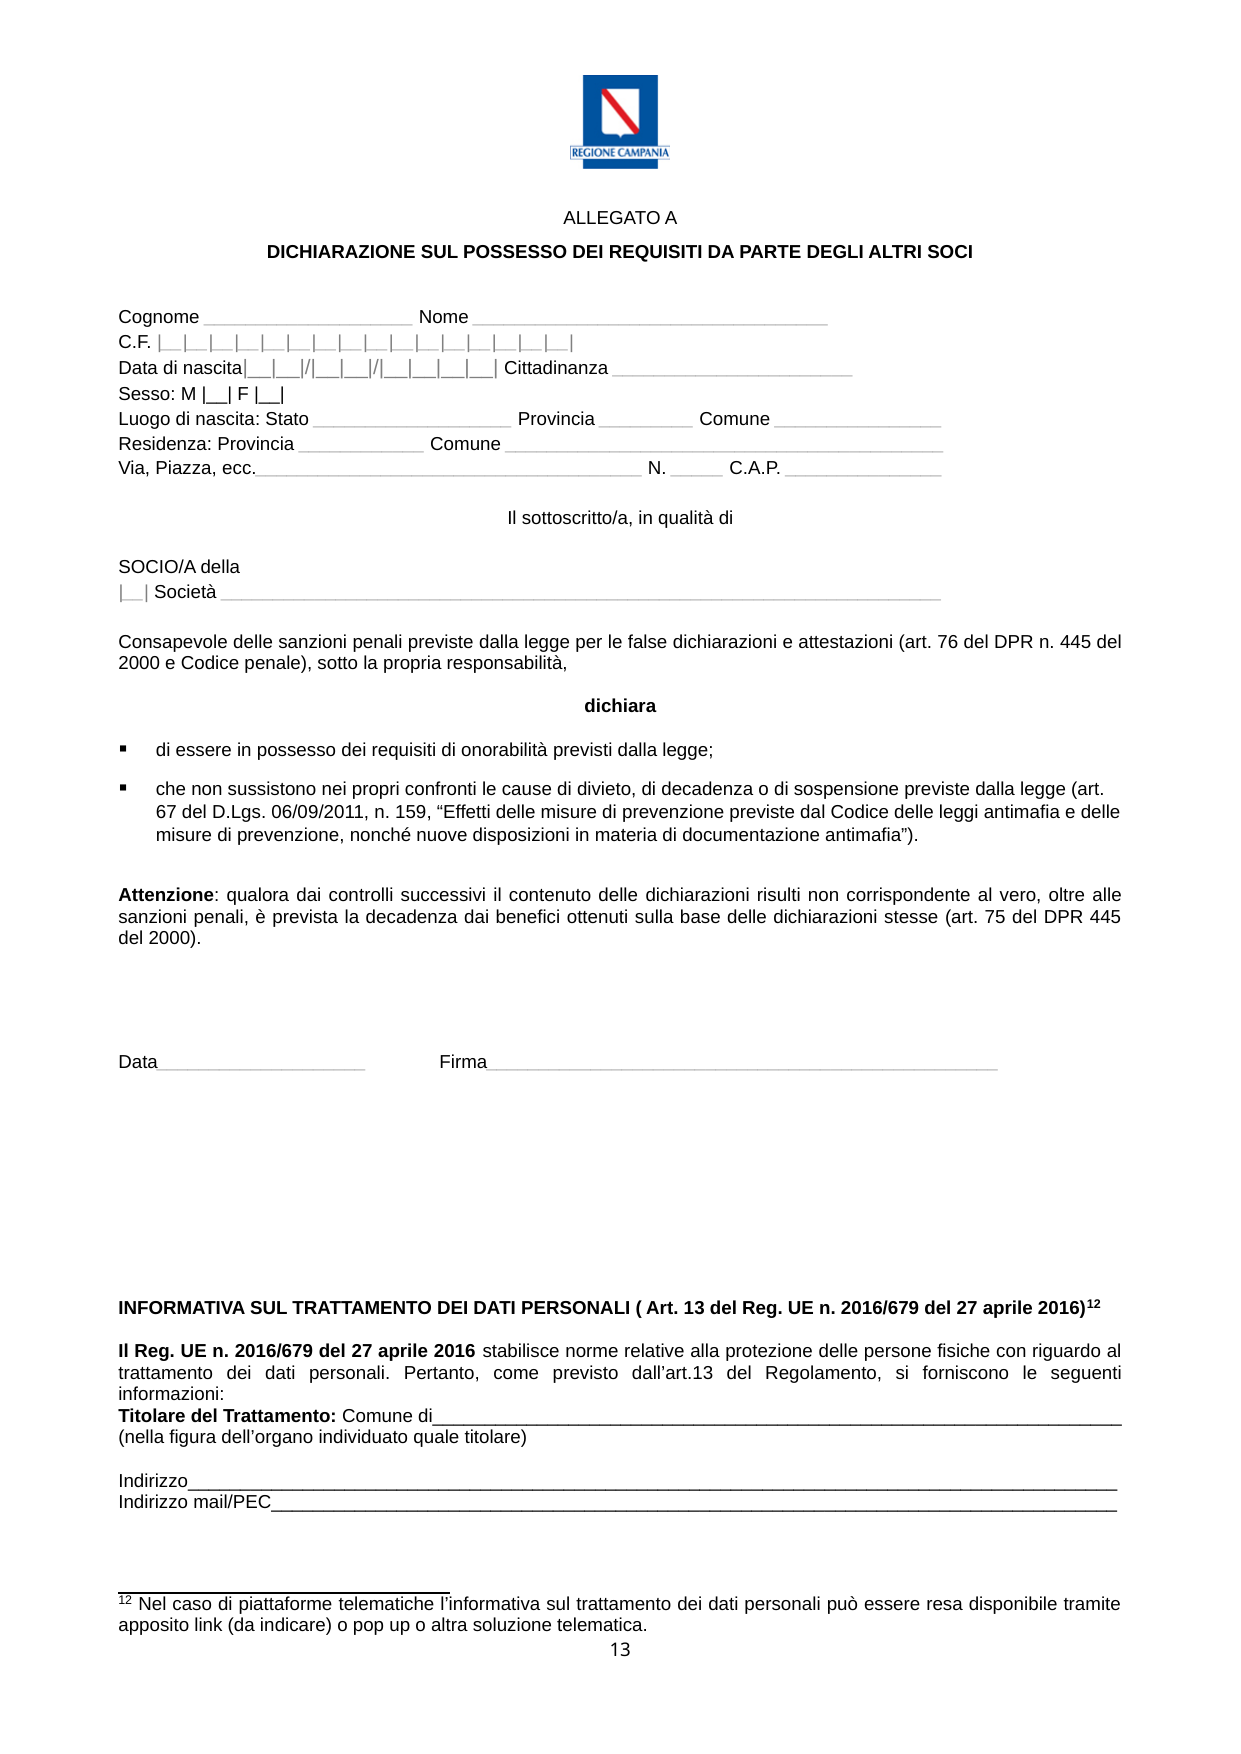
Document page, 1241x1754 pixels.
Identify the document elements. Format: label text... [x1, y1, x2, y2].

text ALLEGATO A [118, 207, 1122, 228]
text Sesso: M |__| F |__| [118, 383, 1122, 404]
text Data____________________ Firma_________________________________________________ [118, 1051, 1122, 1072]
text Il sottoscritto/a, in qualità di [118, 507, 1122, 528]
text INFORMATIVA SUL TRATTAMENTO DEI DATI PERSONALI ( Art. 13 del Reg. UE n. 2016/679 del 27 aprile 2016) [118, 1297, 1122, 1318]
text Residenza: Provincia ____________ Comune __________________________________________ [118, 432, 1122, 454]
text Consapevole delle sanzioni penali previste dalla legge per le false dichiarazioni e attestazioni (art. 76 del DPR n. 445 del 2000 e Codice penale), sotto la propria responsabilità, [118, 631, 1122, 674]
text Titolare del Trattamento: Comune di__________________________________________________________________ [118, 1405, 1122, 1426]
picture [570, 75, 670, 169]
text Indirizzo mail/PEC_________________________________________________________________________________ [118, 1491, 1122, 1512]
text Attenzione: qualora dai controlli successivi il contenuto delle dichiarazioni risulti non corrispondente al vero, oltre alle sanzioni penali, è prevista la decadenza dai benefici ottenuti sulla base delle dichiarazioni stesse (art. 75 del DPR 445 del 2000). [118, 884, 1122, 949]
text DICHIARAZIONE SUL POSSESSO DEI REQUISITI DA PARTE DEGLI ALTRI SOCI [118, 241, 1122, 262]
text Via, Piazza, ecc._____________________________________ N. _____ C.A.P. _______________ [118, 457, 1122, 479]
text Nel caso di piattaforme telematiche l’informativa sul trattamento dei dati personali può essere resa disponibile tramite apposito link (da indicare) o pop up o altra soluzione telematica. [118, 1593, 1122, 1636]
text Cognome ____________________ Nome __________________________________ [118, 306, 1122, 327]
text dichiara [118, 695, 1122, 717]
text Luogo di nascita: Stato ___________________ Provincia _________ Comune ________________ [118, 407, 1122, 429]
text Data di nascita|__|__|/|__|__|/|__|__|__|__| Cittadinanza _______________________ [118, 355, 1122, 379]
text Indirizzo_________________________________________________________________________________________ [118, 1469, 1122, 1491]
text (nella figura dell’organo individuato quale titolare) [118, 1426, 1122, 1448]
list che non sussistono nei propri confronti le cause di divieto, di decadenza o di sospensione previste dalla legge (art. 67 del D.Lgs. 06/09/2011, n. 159, “Effetti delle misure di prevenzione previste dal Codice delle leggi antimafia e delle misure di prevenzione, nonché nuove disposizioni in materia di documentazione antimafia”). [118, 778, 1122, 845]
text C.F. |__|__|__|__|__|__|__|__|__|__|__|__|__|__|__|__| [118, 330, 1122, 352]
text Il Reg. UE n. 2016/679 del 27 aprile 2016 stabilisce norme relative alla protezione delle persone fisiche con riguardo al trattamento dei dati personali. Pertanto, come previsto dall’art.13 del Regolamento, si forniscono le seguenti informazioni: [118, 1340, 1122, 1405]
text |__| Società _____________________________________________________________________ [118, 581, 1122, 603]
text SOCIO/A della [118, 556, 1122, 578]
list di essere in possesso dei requisiti di onorabilità previsti dalla legge; [118, 738, 1122, 761]
